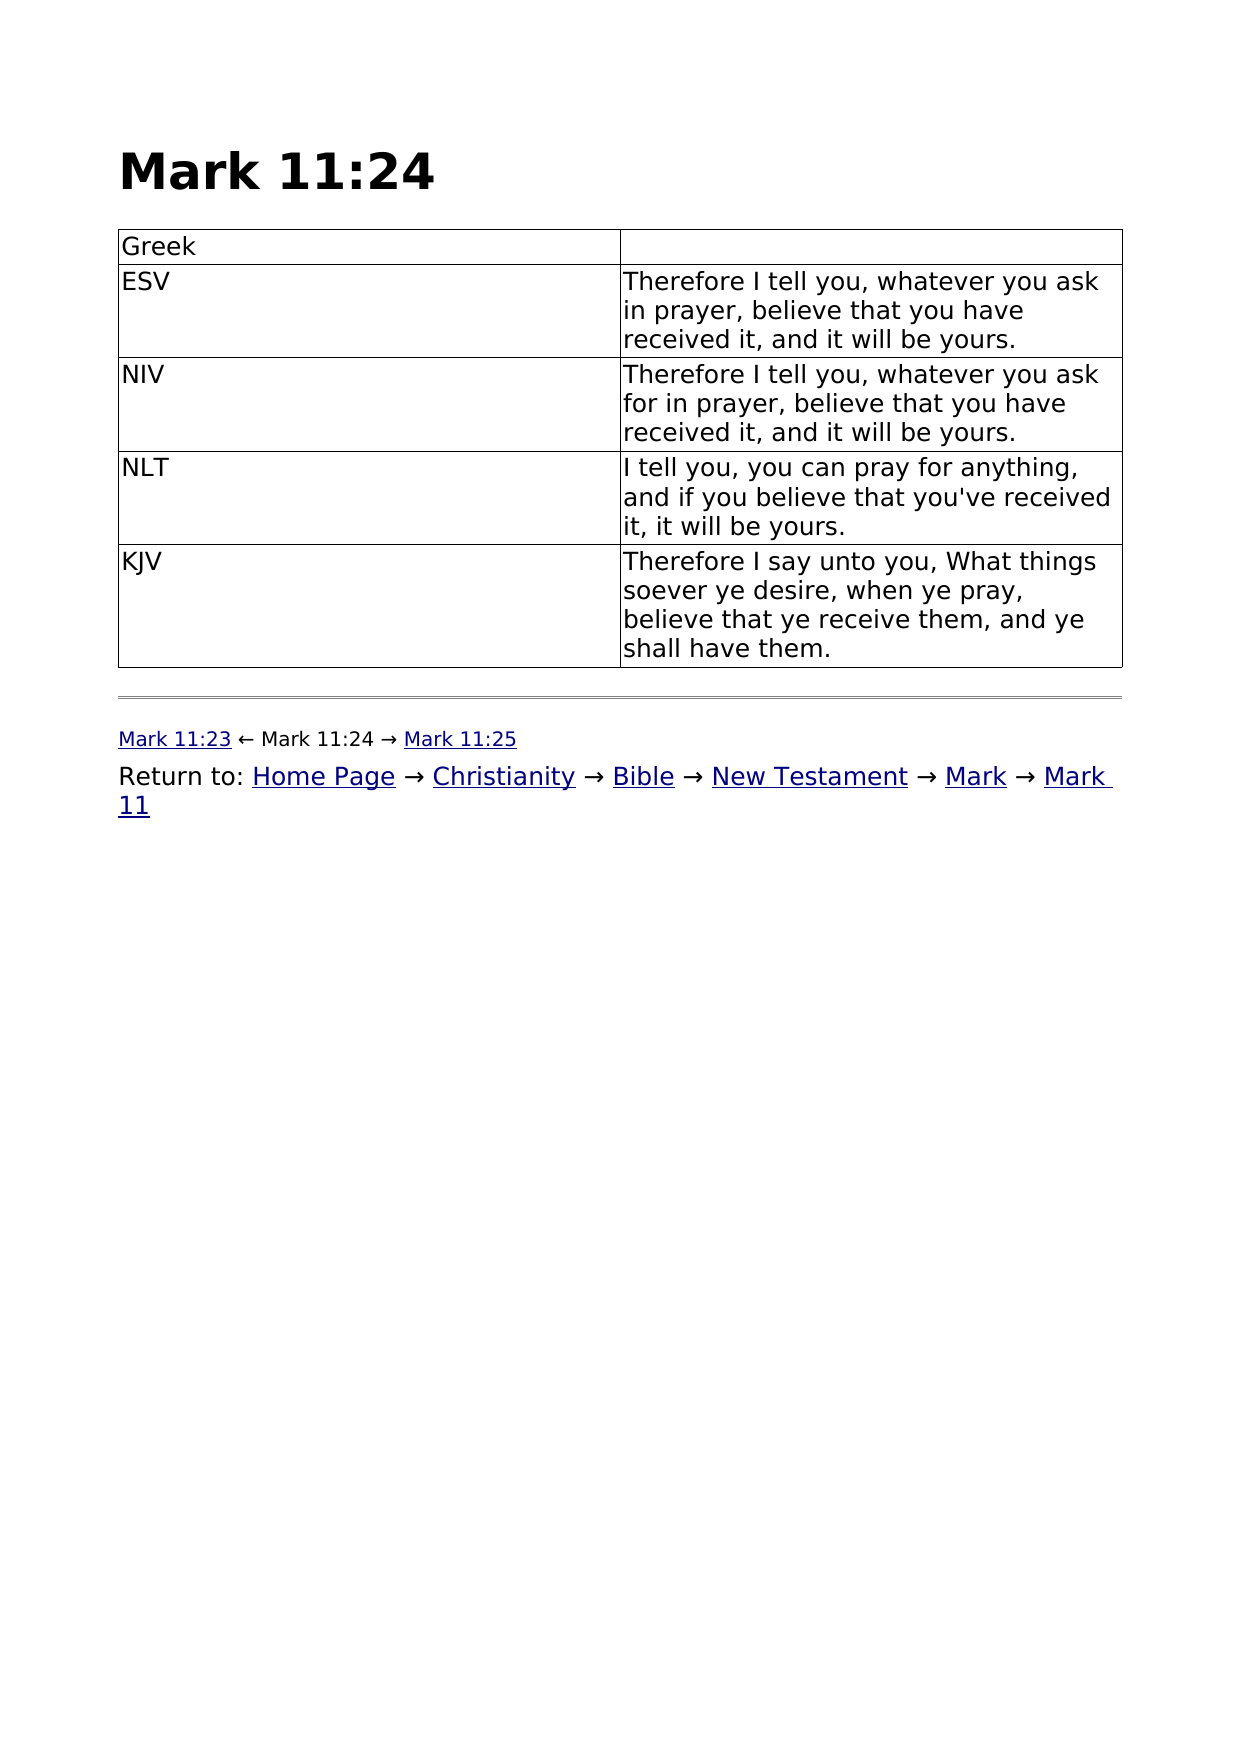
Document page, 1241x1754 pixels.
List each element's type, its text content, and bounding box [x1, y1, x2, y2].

text Mark 11:23 ← Mark 11:24 → Mark 11:25 [118, 728, 1122, 762]
table_cell KJV [119, 545, 620, 667]
table_cell Therefore I tell you, whatever you ask for in prayer, believe that you have received it, and it will be yours. [621, 358, 1122, 451]
table_header Greek [119, 230, 620, 264]
table_header [621, 230, 1122, 264]
table_cell Therefore I tell you, whatever you ask in prayer, believe that you have received it, and it will be yours. [621, 265, 1122, 357]
text Return to: Home Page → Christianity → Bible → New Testament → Mark → Mark 11 [118, 762, 1122, 820]
table_cell NLT [119, 452, 620, 544]
table_cell I tell you, you can pray for anything, and if you believe that you've received it, it will be yours. [621, 452, 1122, 544]
subtitle Mark 11:24 [118, 143, 1122, 201]
table_cell NIV [119, 358, 620, 451]
table_cell Therefore I say unto you, What things soever ye desire, when ye pray, believe that ye receive them, and ye shall have them. [621, 545, 1122, 667]
table_cell ESV [119, 265, 620, 357]
